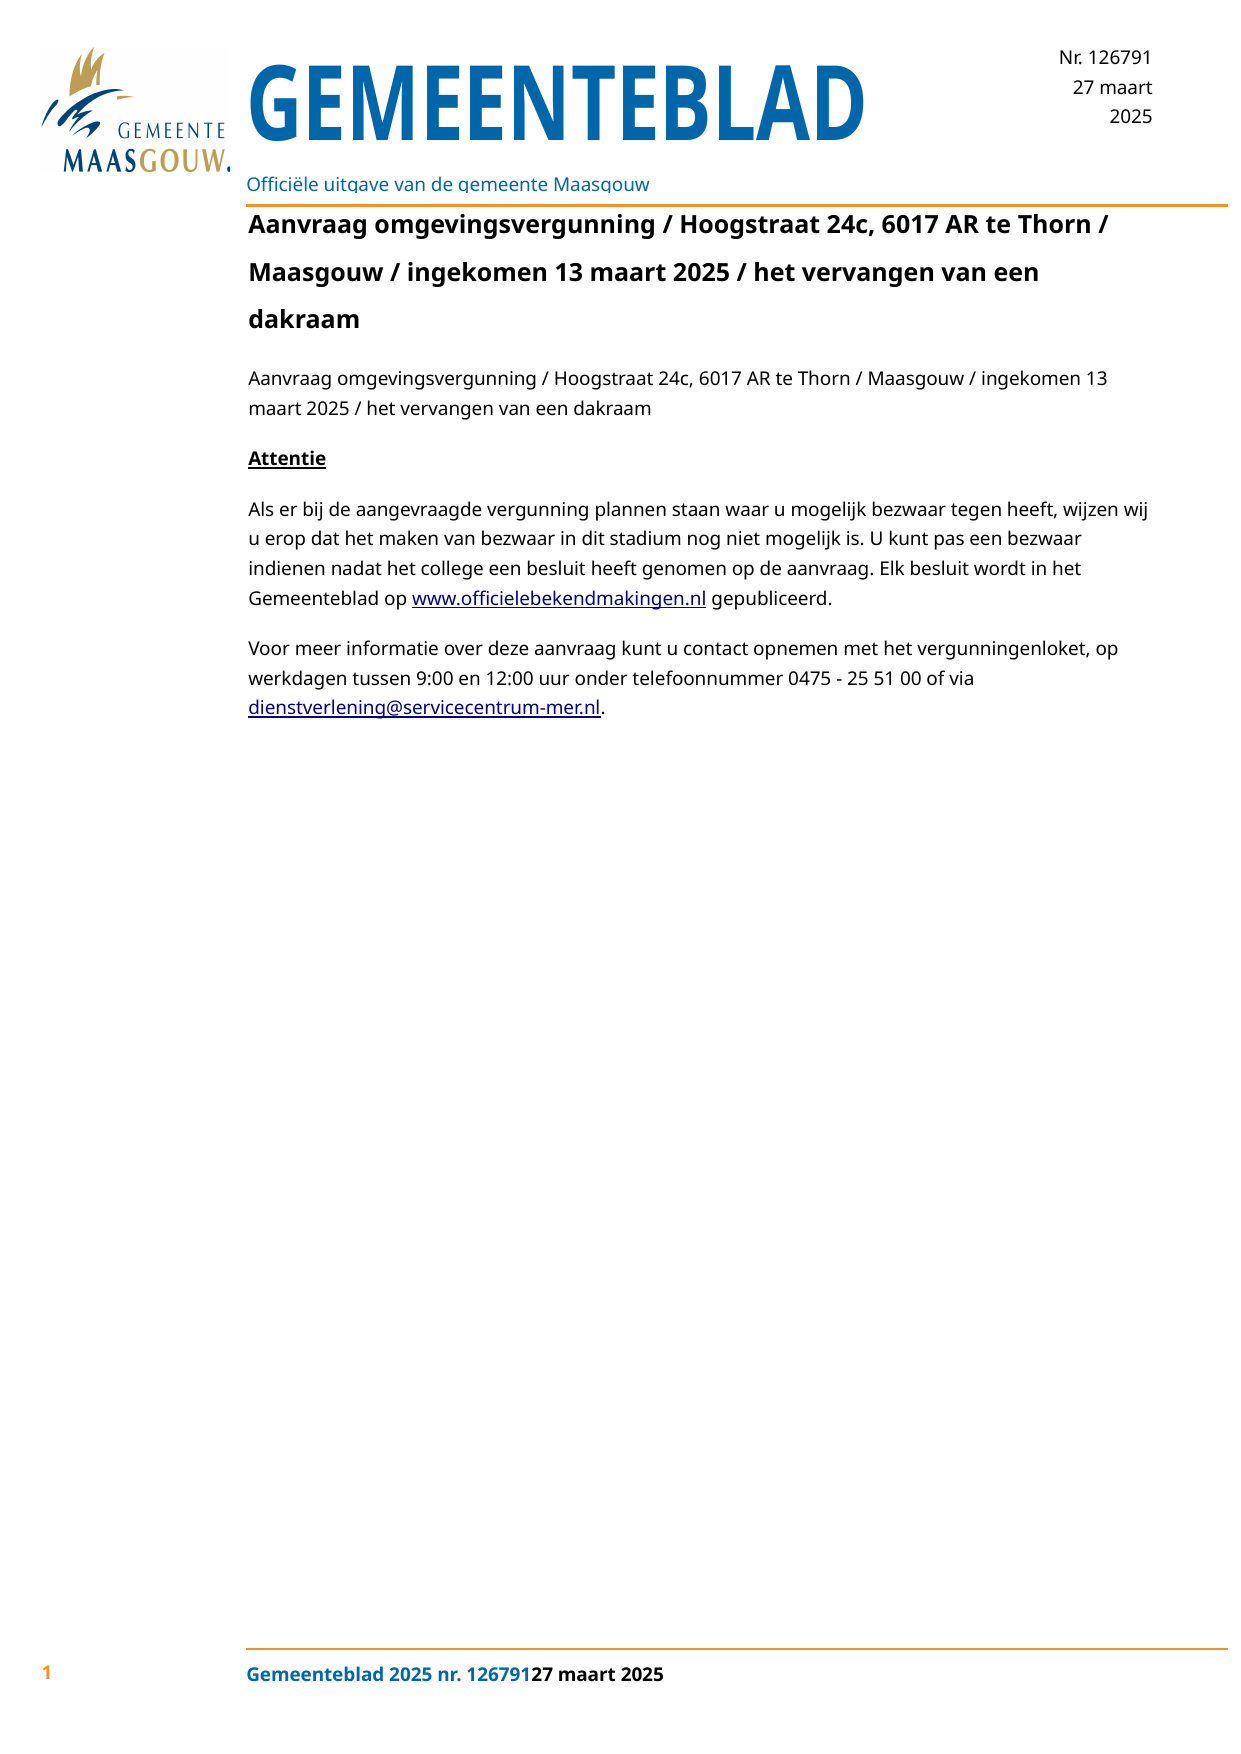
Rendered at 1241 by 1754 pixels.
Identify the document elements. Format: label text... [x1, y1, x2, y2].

picture [41, 47, 231, 172]
text Aanvraag omgevingsvergunning / Hoogstraat 24c, 6017 AR te Thorn / Maasgouw / ingekomen 13 maart 2025 / het vervangen van een dakraam [248, 207, 1152, 336]
text Als er bij de aangevraagde vergunning plannen staan waar u mogelijk bezwaar tegen heeft, wijzen wij u erop dat het maken van bezwaar in dit stadium nog niet mogelijk is. U kunt pas een bezwaar indienen nadat het college een besluit heeft genomen op de aanvraag. Elk besluit wordt in het Gemeenteblad op www.officielebekendmakingen.nl gepubliceerd. [248, 496, 1152, 610]
text Aanvraag omgevingsvergunning / Hoogstraat 24c, 6017 AR te Thorn / Maasgouw / ingekomen 13 maart 2025 / het vervangen van een dakraam [248, 366, 1152, 421]
text Voor meer informatie over deze aanvraag kunt u contact opnemen met het vergunningenloket, op werkdagen tussen 9:00 en 12:00 uur onder telefoonnummer 0475 - 25 51 00 of via dienstverlening@servicecentrum-mer.nl. [248, 635, 1152, 720]
text Attentie [248, 446, 1152, 471]
